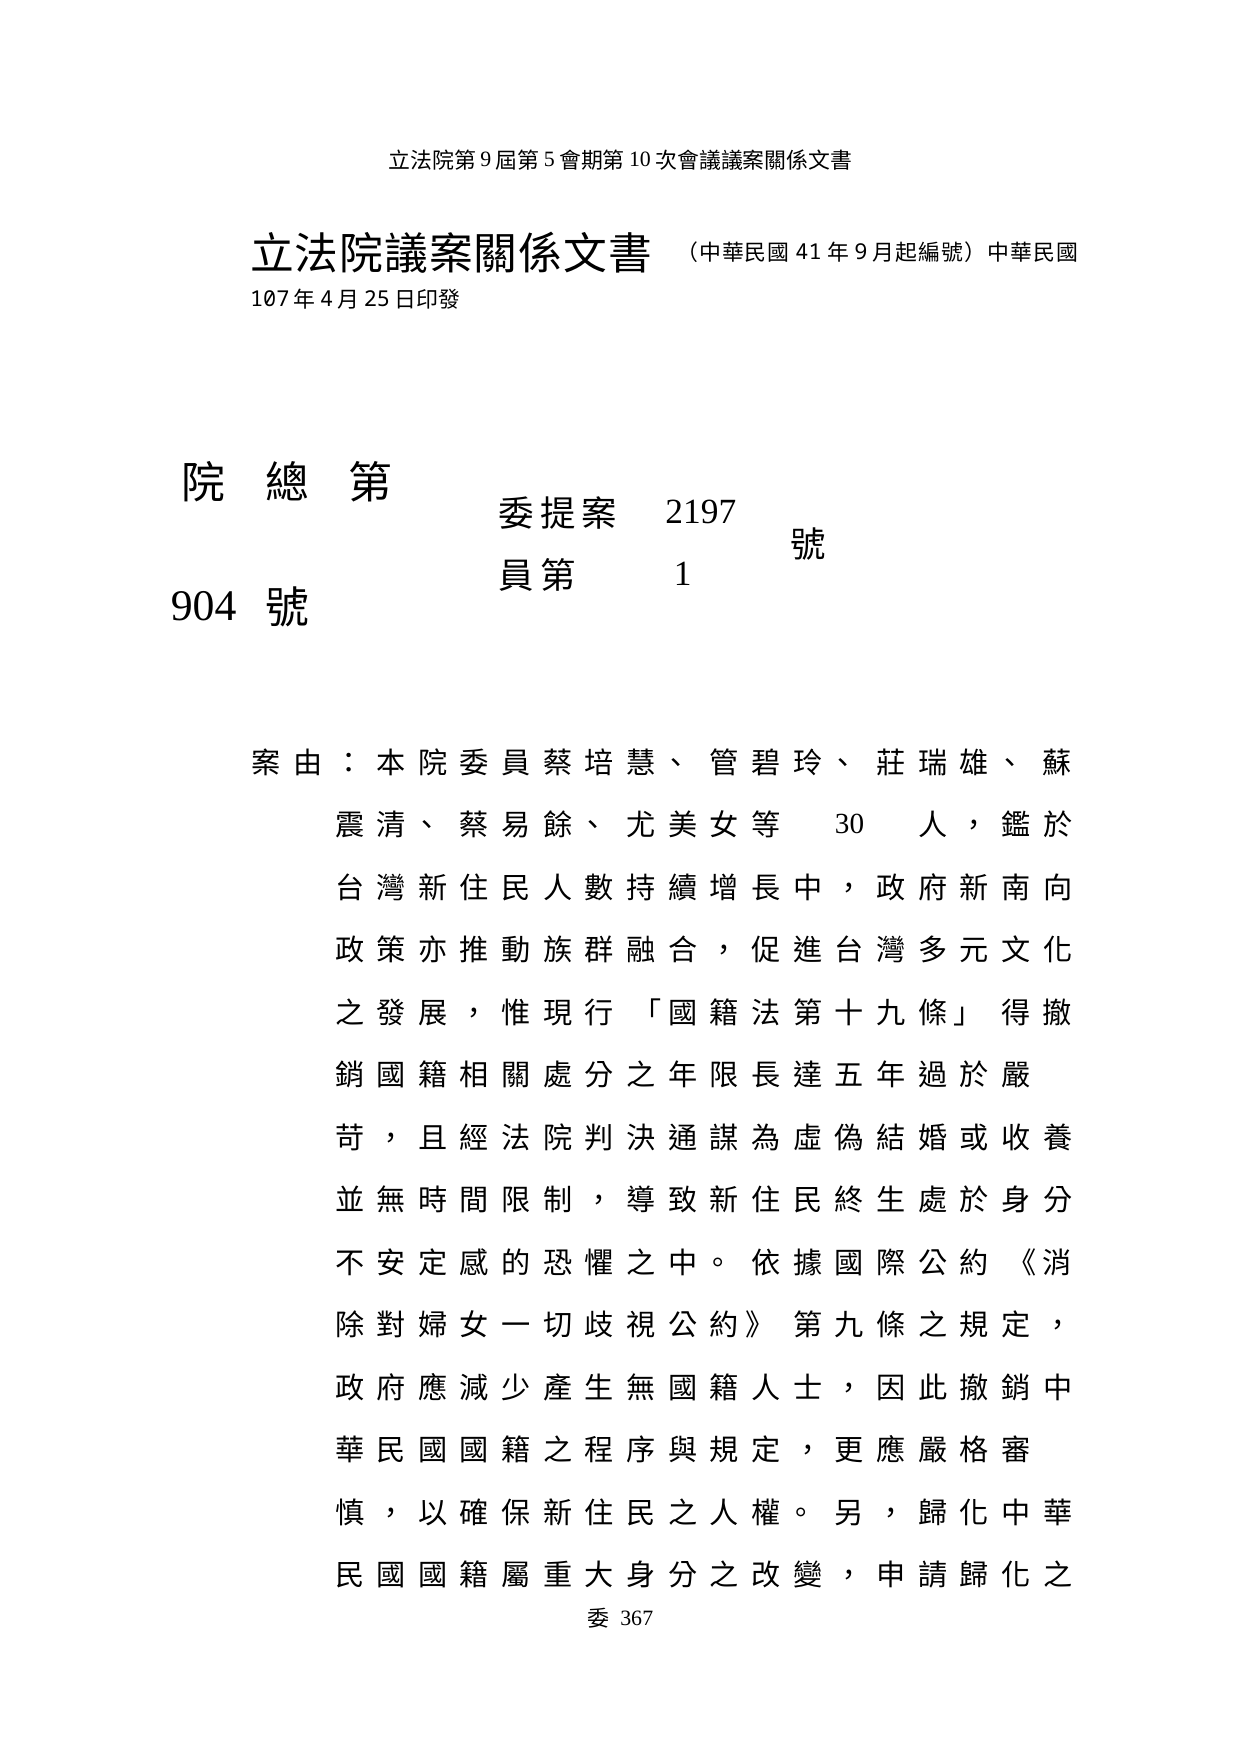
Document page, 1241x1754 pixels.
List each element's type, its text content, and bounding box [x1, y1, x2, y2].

table_header 21971 [640, 406, 751, 656]
text 立法院議案關係文書 （中華民國41年9月起編號）中華民國107年4月25日印發 [250, 219, 1078, 314]
table_header 院總第904號 [162, 406, 420, 656]
text 案由：本院委員蔡培慧、管碧玲、莊瑞雄、蘇震清、蔡易餘、尤美女等30人，鑑於台灣新住民人數持續增長中，政府新南向政策亦推動族群融合，促進台灣多元文化之發展，惟現行「國籍法第十九條」得撤銷國籍相關處分之年限長達五年過於嚴苛，且經法院判決通謀為虛偽結婚或收養並無時間限制，導致新住民終生處於身分不安定感的恐懼之中。依據國際公約《消除對婦女一切歧視公約》第九條之規定，政府應減少產生無國籍人士，因此撤銷中華民國國籍之程序與規定，更應嚴格審慎，以確保新住民之人權。另，歸化中華民國國籍屬重大身分之改變，申請歸化之 [217, 719, 1078, 1594]
table_header 號 [751, 406, 788, 656]
table_header 提案第 [534, 406, 639, 656]
table_header [793, 406, 807, 656]
table_header [788, 406, 793, 656]
table_header 委員 [420, 406, 534, 656]
